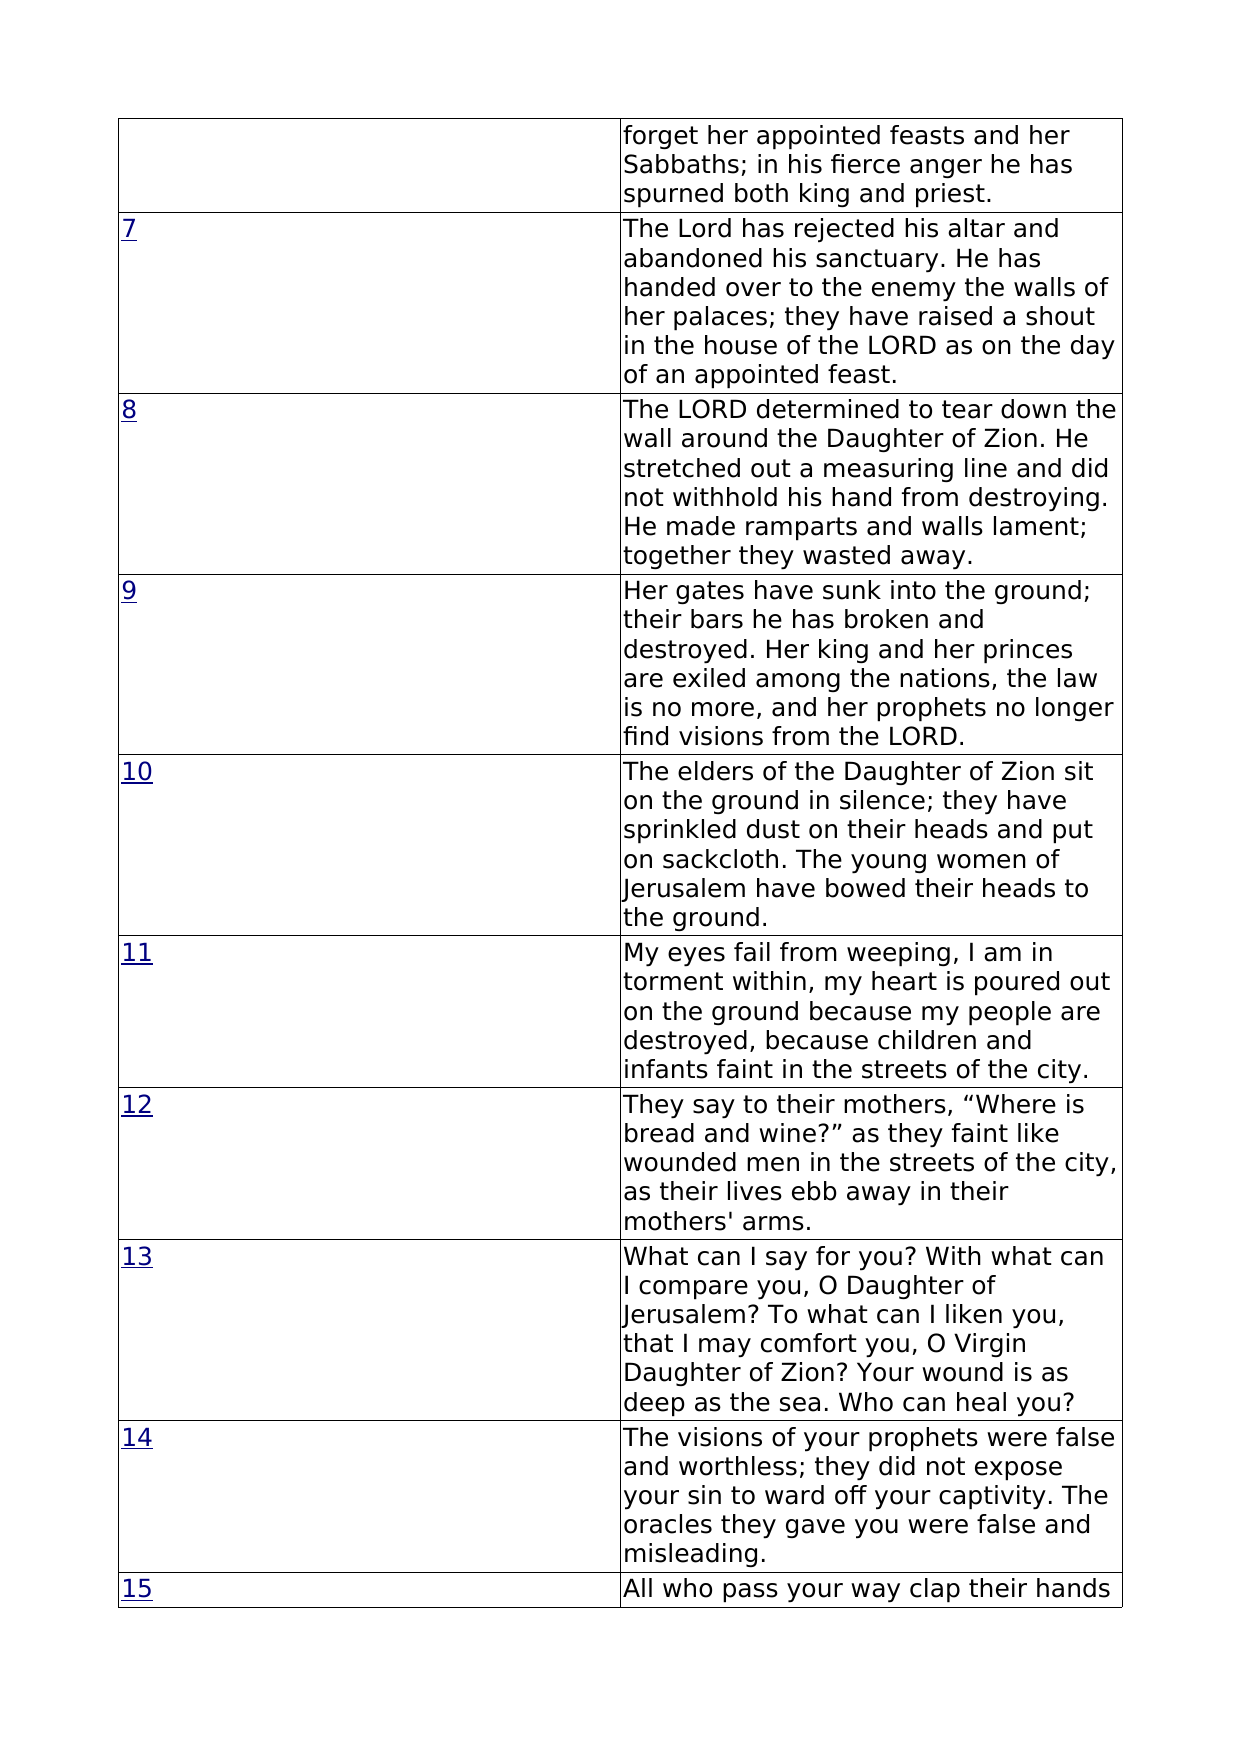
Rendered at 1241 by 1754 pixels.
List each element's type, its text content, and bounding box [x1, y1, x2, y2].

table_cell 9 [119, 575, 620, 754]
table_cell 14 [119, 1421, 620, 1572]
table_cell The LORD determined to tear down the wall around the Daughter of Zion. He stretched out a measuring line and did not withhold his hand from destroying. He made ramparts and walls lament; together they wasted away. [621, 394, 1122, 573]
table_cell What can I say for you? With what can I compare you, O Daughter of Jerusalem? To what can I liken you, that I may comfort you, O Virgin Daughter of Zion? Your wound is as deep as the sea. Who can heal you? [621, 1240, 1122, 1420]
table_cell Her gates have sunk into the ground; their bars he has broken and destroyed. Her king and her princes are exiled among the nations, the law is no more, and her prophets no longer find visions from the LORD. [621, 575, 1122, 754]
table_cell The elders of the Daughter of Zion sit on the ground in silence; they have sprinkled dust on their heads and put on sackcloth. The young women of Jerusalem have bowed their heads to the ground. [621, 755, 1122, 935]
table_cell My eyes fail from weeping, I am in torment within, my heart is poured out on the ground because my people are destroyed, because children and infants faint in the streets of the city. [621, 936, 1122, 1087]
table_cell The visions of your prophets were false and worthless; they did not expose your sin to ward off your captivity. The oracles they gave you were false and misleading. [621, 1421, 1122, 1572]
table_cell 15 [119, 1573, 620, 1607]
table_cell 12 [119, 1088, 620, 1239]
table_cell 10 [119, 755, 620, 935]
table_cell All who pass your way clap their hands [621, 1573, 1122, 1607]
table_cell 11 [119, 936, 620, 1087]
table_cell The Lord has rejected his altar and abandoned his sanctuary. He has handed over to the enemy the walls of her palaces; they have raised a shout in the house of the LORD as on the day of an appointed feast. [621, 213, 1122, 392]
table_cell forget her appointed feasts and her Sabbaths; in his fierce anger he has spurned both king and priest. [621, 119, 1122, 212]
table_cell 13 [119, 1240, 620, 1420]
table_cell 7 [119, 213, 620, 392]
table_cell [119, 119, 620, 212]
table_cell They say to their mothers, “Where is bread and wine?” as they faint like wounded men in the streets of the city, as their lives ebb away in their mothers' arms. [621, 1088, 1122, 1239]
table_cell 8 [119, 394, 620, 573]
